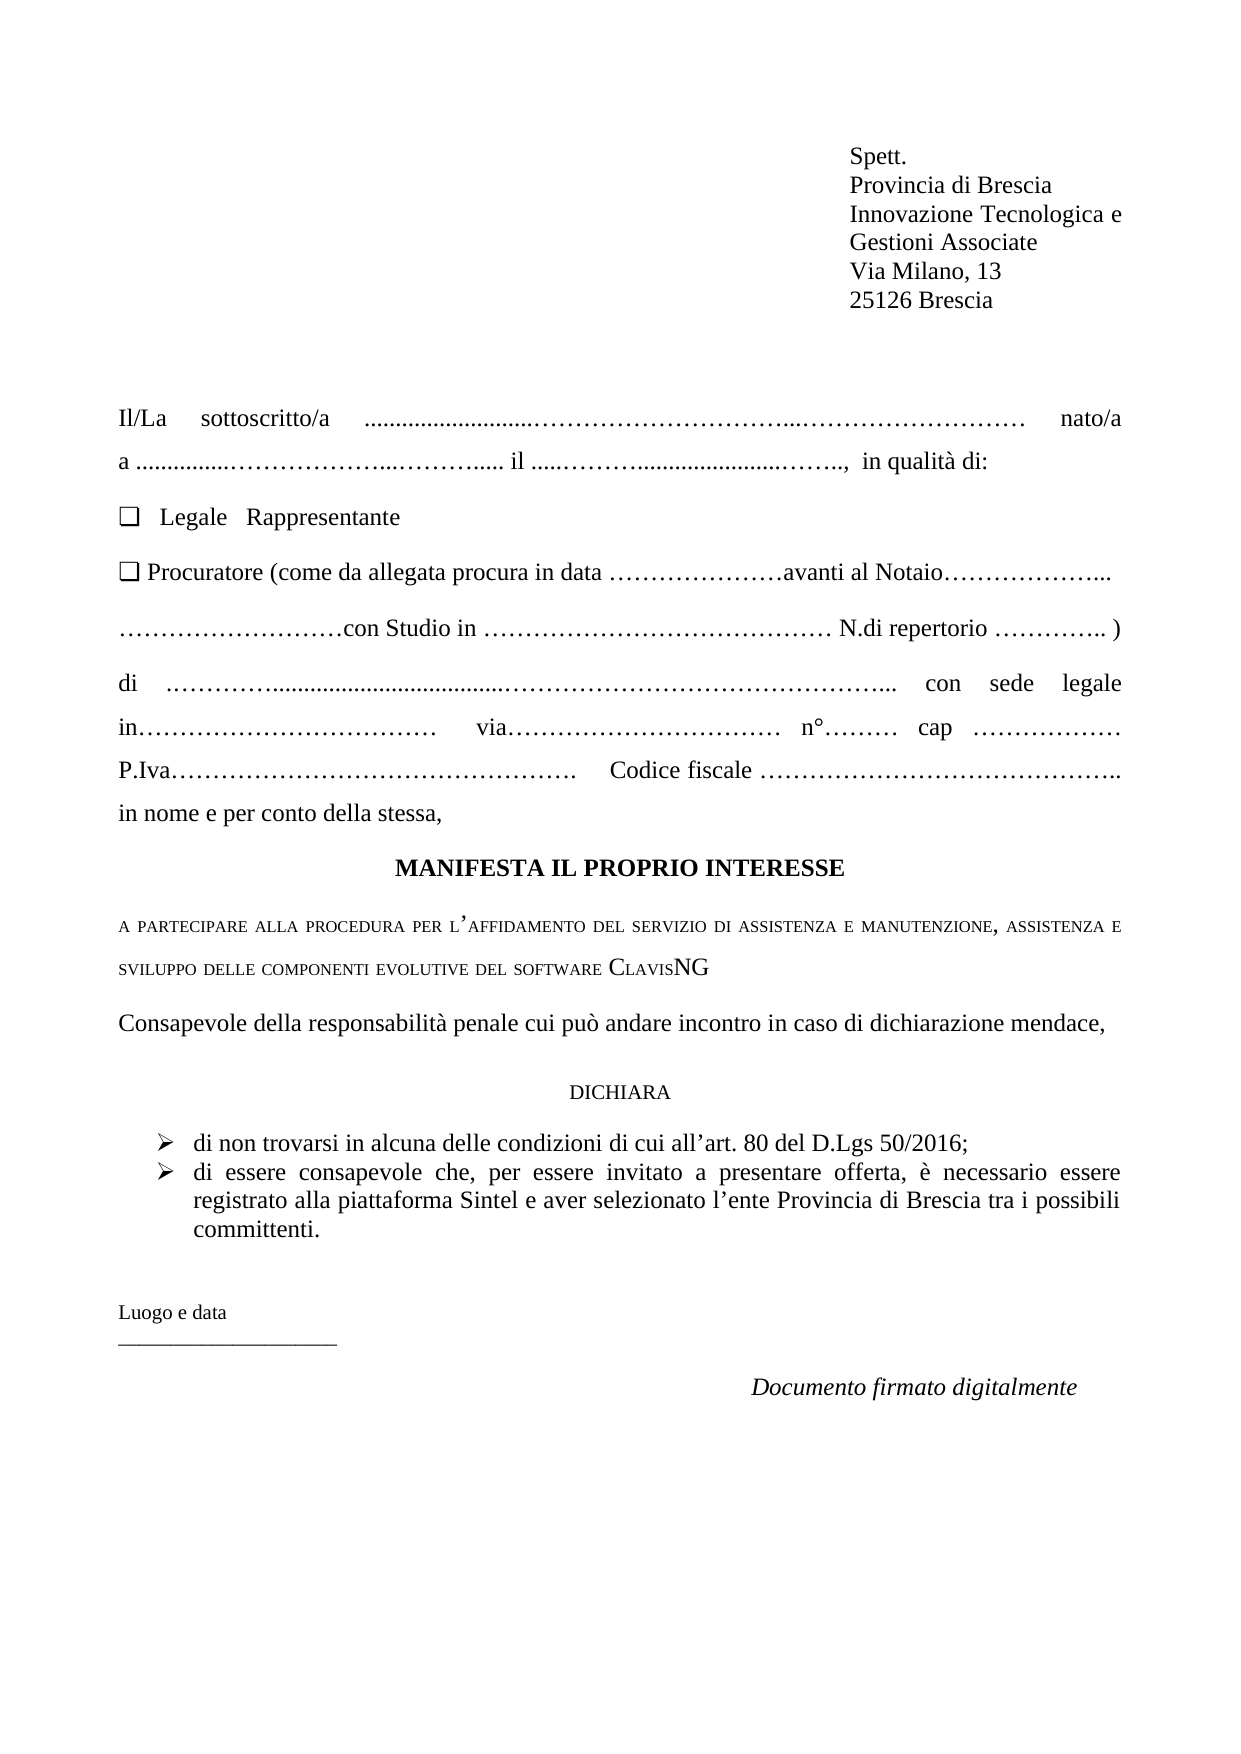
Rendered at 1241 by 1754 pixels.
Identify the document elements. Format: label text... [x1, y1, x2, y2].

text Via Milano, 13 [849, 256, 1122, 285]
text _____________________ [118, 1324, 1122, 1348]
text ………………………con Studio in …………………………………… N.di repertorio ………….. ) [118, 613, 1122, 642]
text Il/La sottoscritto/a ...........................…………………………...……………………… nato/a a ...............………………...………..... il .....……….......................…….., in qualità di: [118, 403, 1122, 475]
text a partecipare alla procedura per l’affidamento del servizio di assistenza e manutenzione, assistenza e sviluppo delle componenti evolutive del software ClavisNG [118, 909, 1122, 981]
text MANIFESTA IL PROPRIO INTERESSE [118, 853, 1122, 882]
text 25126 Brescia [849, 285, 1122, 314]
text DICHIARA [118, 1080, 1122, 1104]
text Provincia di Brescia [849, 170, 1122, 199]
text Spett. [849, 141, 1122, 170]
text Consapevole della responsabilità penale cui può andare incontro in caso di dichiarazione mendace, [118, 1008, 1122, 1037]
text ❏ Legale Rappresentante [118, 502, 1122, 530]
text Documento firmato digitalmente [118, 1372, 1122, 1401]
text ❏ Procuratore (come da allegata procura in data …………………avanti al Notaio………………... [118, 557, 1122, 586]
text di .………….....................................………………………………………... con sede legale in……………………………… via…………………………… n°……… cap ……………… P.Iva…………………………………………. Codice fiscale …………………………………….. in nome e per conto della stessa, [118, 668, 1122, 827]
list di non trovarsi in alcuna delle condizioni di cui all’art. 80 del D.Lgs 50/2016; [156, 1128, 1122, 1157]
list di essere consapevole che, per essere invitato a presentare offerta, è necessario essere registrato alla piattaforma Sintel e aver selezionato l’ente Provincia di Brescia tra i possibili committenti. [156, 1157, 1122, 1243]
text Innovazione Tecnologica e Gestioni Associate [849, 199, 1122, 256]
text Luogo e data [118, 1300, 1122, 1324]
